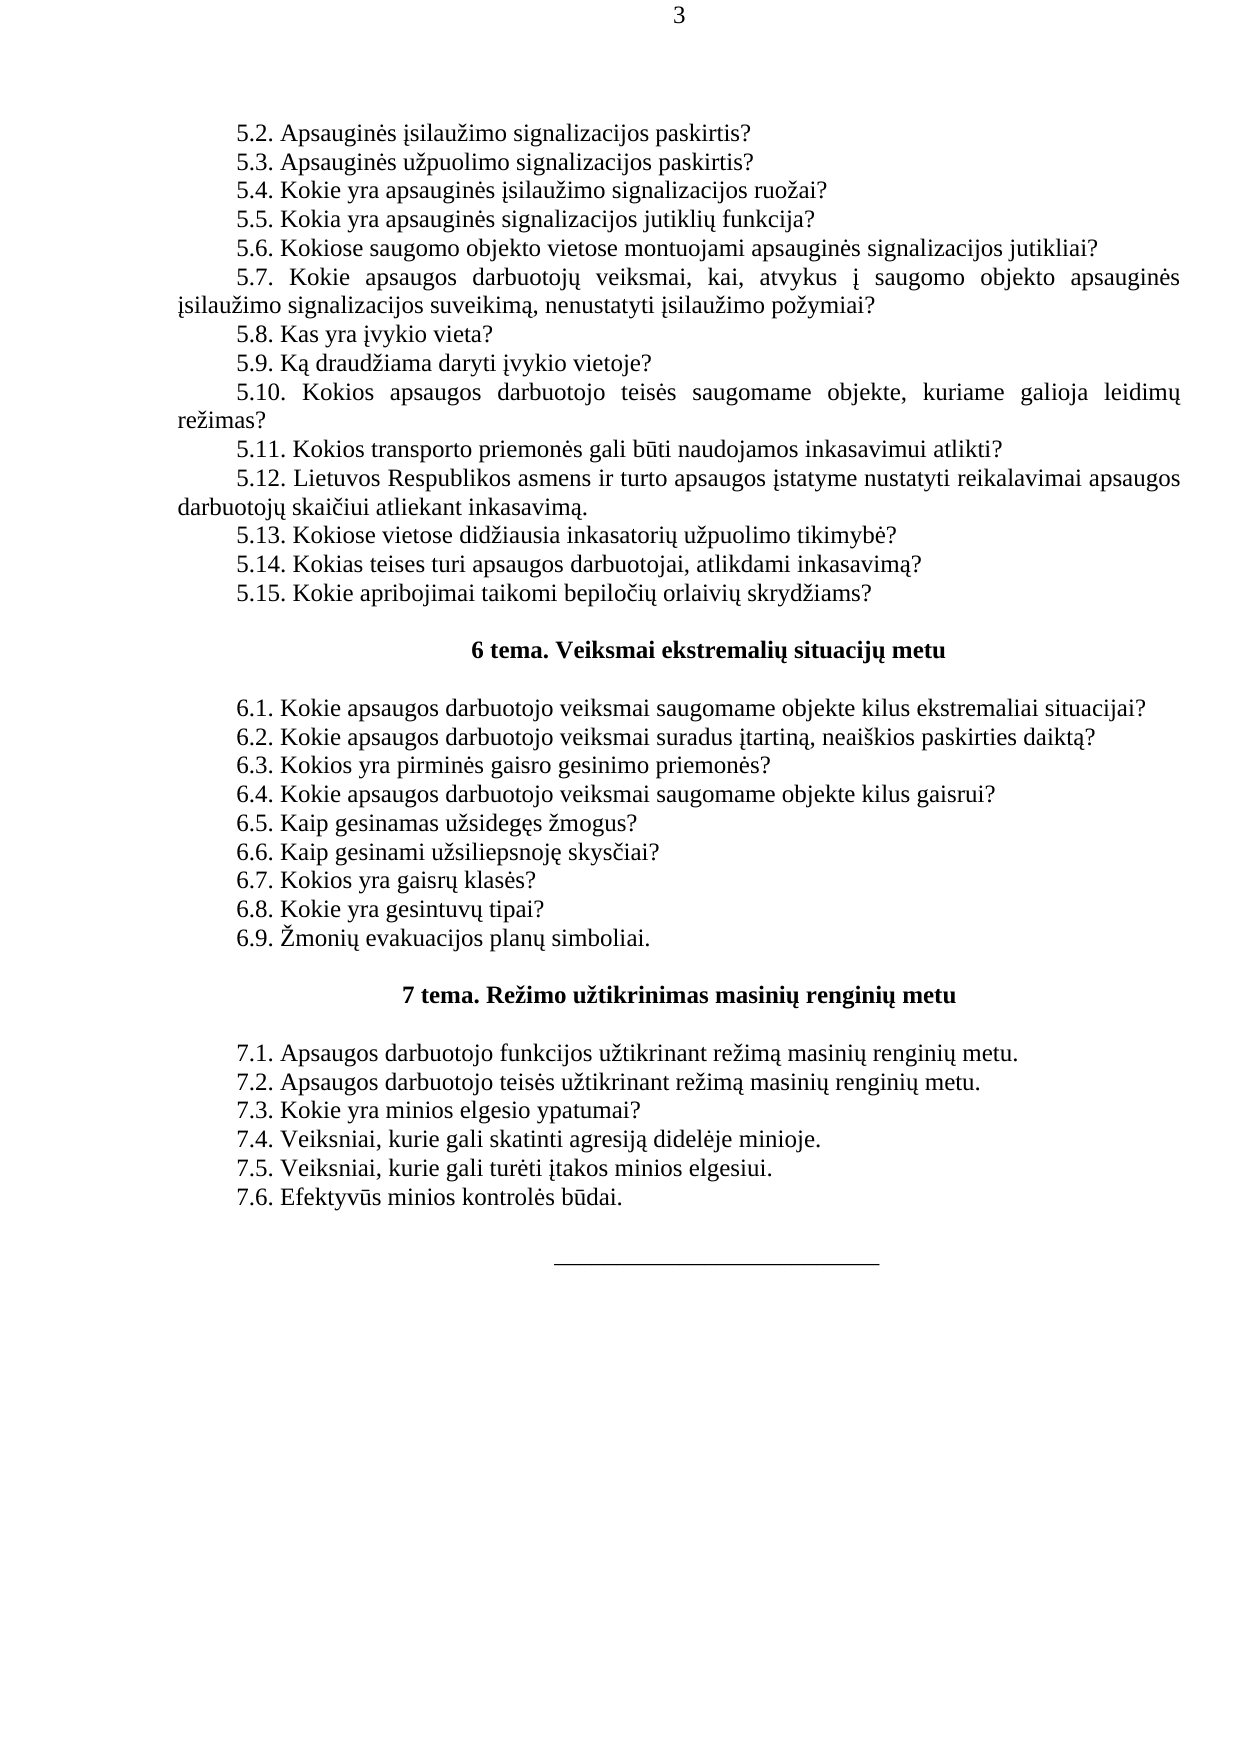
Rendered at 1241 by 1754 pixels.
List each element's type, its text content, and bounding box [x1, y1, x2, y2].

text 5.15. Kokie apribojimai taikomi bepiločių orlaivių skrydžiams? [177, 578, 1181, 607]
text 7.5. Veiksniai, kurie gali turėti įtakos minios elgesiui. [177, 1153, 1181, 1182]
text __________________________ [177, 1239, 1181, 1268]
text 6.7. Kokios yra gaisrų klasės? [177, 866, 1181, 894]
text 6.8. Kokie yra gesintuvų tipai? [177, 894, 1181, 923]
text 5.9. Ką draudžiama daryti įvykio vietoje? [177, 348, 1181, 377]
text 5.12. Lietuvos Respublikos asmens ir turto apsaugos įstatyme nustatyti reikalavimai apsaugos darbuotojų skaičiui atliekant inkasavimą. [177, 463, 1181, 521]
text 5.7. Kokie apsaugos darbuotojų veiksmai, kai, atvykus į saugomo objekto apsauginės įsilaužimo signalizacijos suveikimą, nenustatyti įsilaužimo požymiai? [177, 262, 1181, 319]
text 5.13. Kokiose vietose didžiausia inkasatorių užpuolimo tikimybė? [177, 521, 1181, 549]
text 6 tema. Veiksmai ekstremalių situacijų metu [177, 636, 1181, 664]
text 6.6. Kaip gesinami užsiliepsnoję skysčiai? [177, 837, 1181, 866]
text 7.2. Apsaugos darbuotojo teisės užtikrinant režimą masinių renginių metu. [177, 1067, 1181, 1096]
text 7.3. Kokie yra minios elgesio ypatumai? [177, 1096, 1181, 1124]
text 6.4. Kokie apsaugos darbuotojo veiksmai saugomame objekte kilus gaisrui? [177, 779, 1181, 808]
text 5.11. Kokios transporto priemonės gali būti naudojamos inkasavimui atlikti? [177, 434, 1181, 463]
text 5.10. Kokios apsaugos darbuotojo teisės saugomame objekte, kuriame galioja leidimų režimas? [177, 377, 1181, 434]
text 5.14. Kokias teises turi apsaugos darbuotojai, atlikdami inkasavimą? [177, 549, 1181, 578]
text 5.8. Kas yra įvykio vieta? [177, 319, 1181, 348]
text 7.6. Efektyvūs minios kontrolės būdai. [177, 1182, 1181, 1211]
text 5.4. Kokie yra apsauginės įsilaužimo signalizacijos ruožai? [177, 176, 1181, 204]
text 6.3. Kokios yra pirminės gaisro gesinimo priemonės? [177, 751, 1181, 779]
text 5.3. Apsauginės užpuolimo signalizacijos paskirtis? [177, 147, 1181, 176]
text 6.1. Kokie apsaugos darbuotojo veiksmai saugomame objekte kilus ekstremaliai situacijai? [177, 693, 1181, 722]
text 6.2. Kokie apsaugos darbuotojo veiksmai suradus įtartiną, neaiškios paskirties daiktą? [177, 722, 1181, 751]
text 5.2. Apsauginės įsilaužimo signalizacijos paskirtis? [177, 118, 1181, 147]
text 5.6. Kokiose saugomo objekto vietose montuojami apsauginės signalizacijos jutikliai? [177, 233, 1181, 262]
text 7.1. Apsaugos darbuotojo funkcijos užtikrinant režimą masinių renginių metu. [177, 1038, 1181, 1067]
text 6.9. Žmonių evakuacijos planų simboliai. [177, 923, 1181, 952]
text 5.5. Kokia yra apsauginės signalizacijos jutiklių funkcija? [177, 204, 1181, 233]
text 7.4. Veiksniai, kurie gali skatinti agresiją didelėje minioje. [177, 1124, 1181, 1153]
text 6.5. Kaip gesinamas užsidegęs žmogus? [177, 808, 1181, 837]
text 7 tema. Režimo užtikrinimas masinių renginių metu [177, 981, 1181, 1009]
